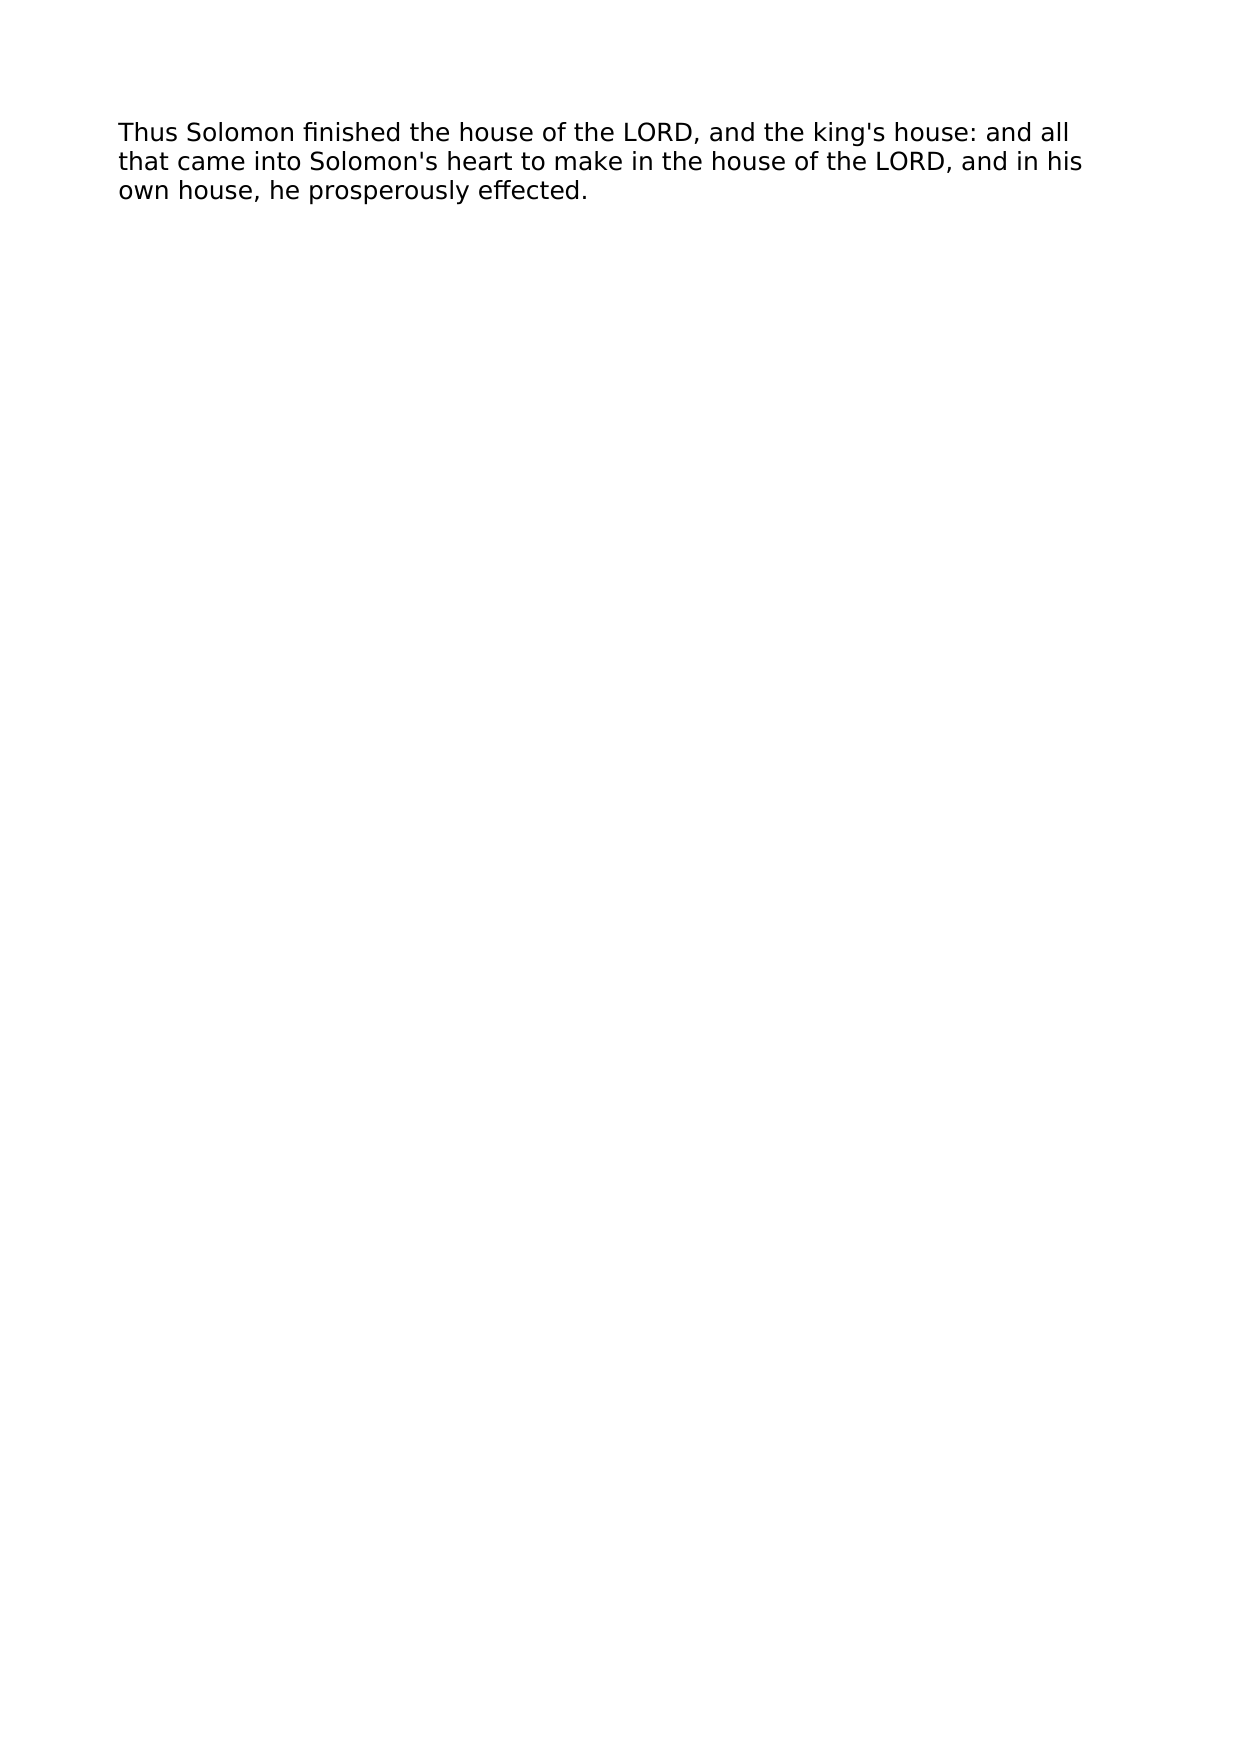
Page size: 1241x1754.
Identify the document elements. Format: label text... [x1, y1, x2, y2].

text Thus Solomon finished the house of the LORD, and the king's house: and all that came into Solomon's heart to make in the house of the LORD, and in his own house, he prosperously effected. [118, 118, 1122, 206]
